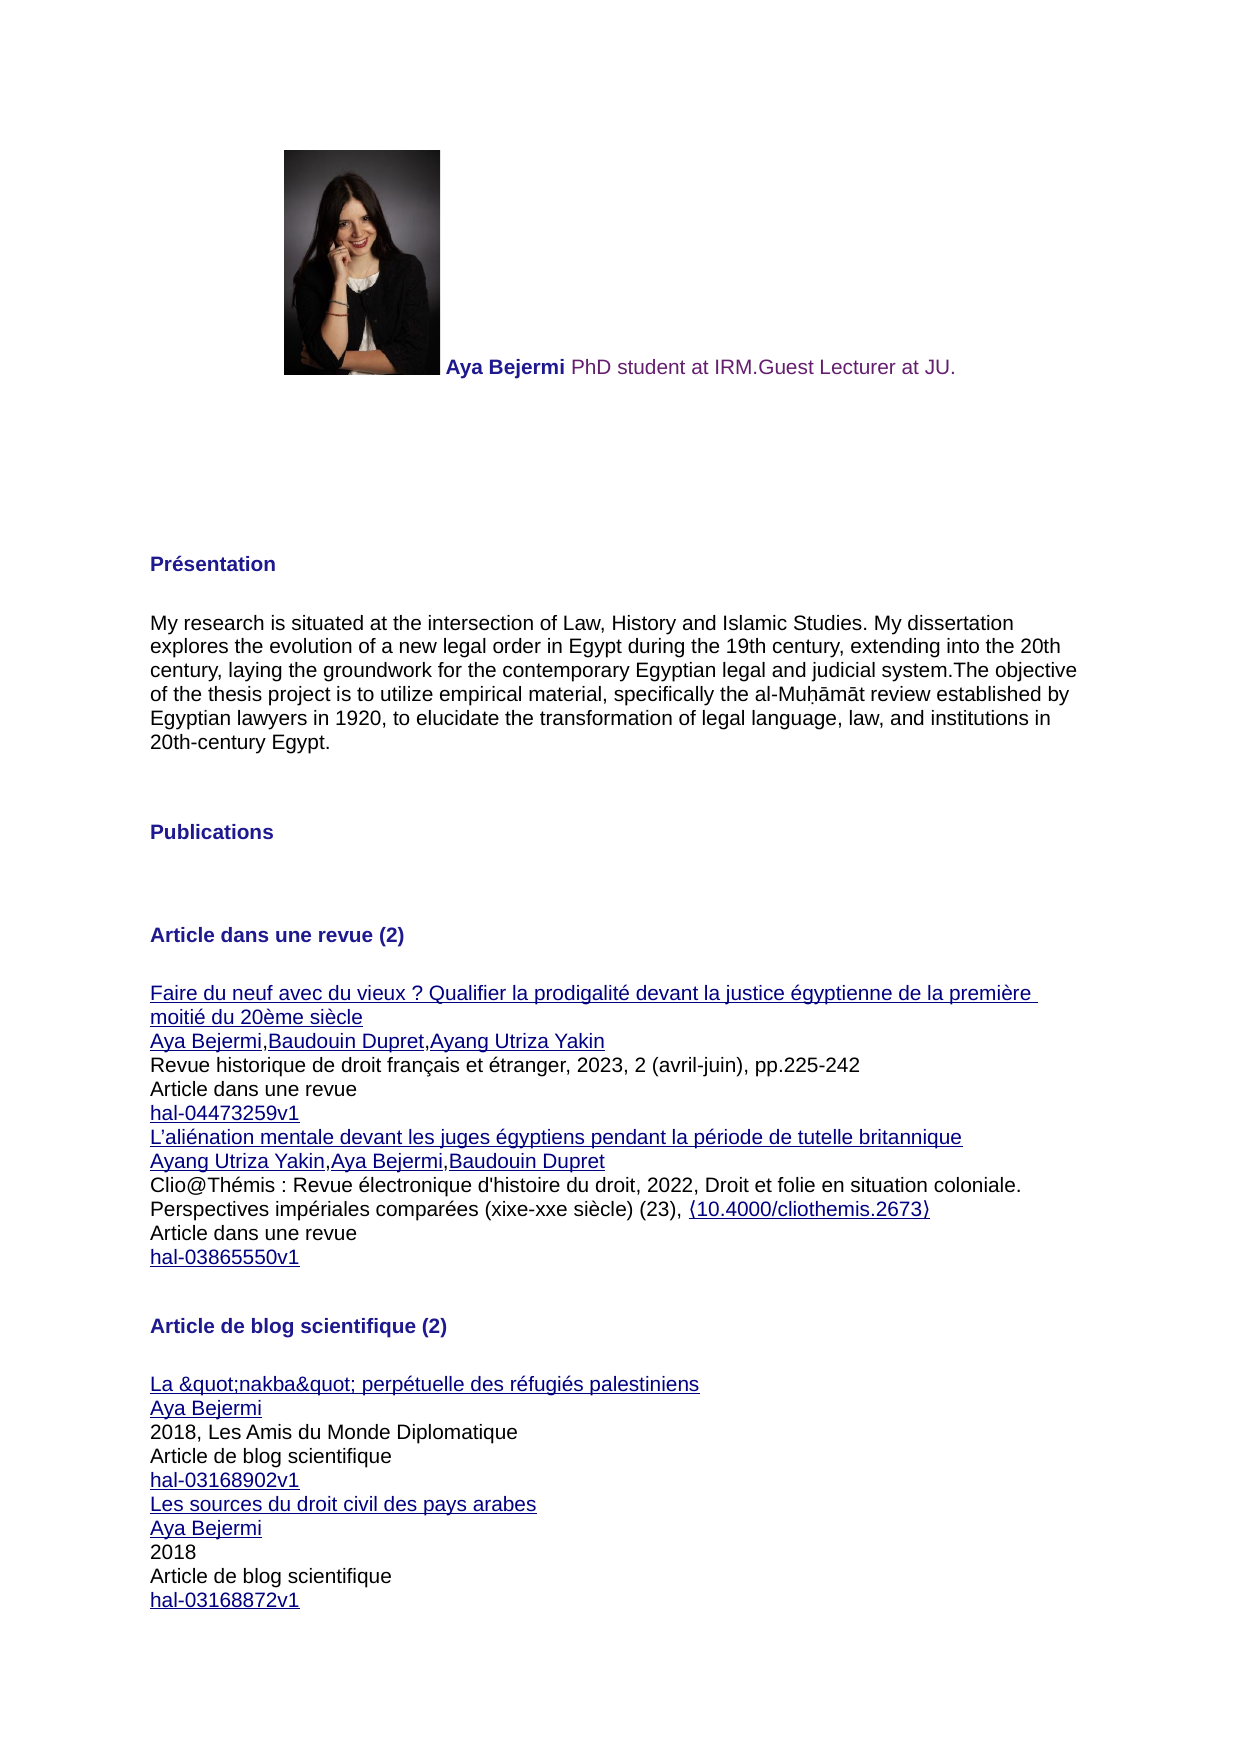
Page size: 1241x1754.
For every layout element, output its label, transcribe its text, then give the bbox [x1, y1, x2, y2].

table_header Faire du neuf avec du vieux ? Qualifier la prodigalité devant la justice égyptienne de la première moitié du 20ème siècle Aya Bejermi,Baudouin Dupret,Ayang Utriza Yakin Revue historique de droit français et étranger, 2023, 2 (avril-juin), pp.225-242 Article dans une revue hal-04473259v1 [150, 981, 1090, 1125]
subtitle Publications [150, 820, 1090, 844]
subtitle Article de blog scientifique (2) [150, 1313, 1090, 1337]
text My research is situated at the intersection of Law, History and Islamic Studies. My dissertation explores the evolution of a new legal order in Egypt during the 19th century, extending into the 20th century, laying the groundwork for the contemporary Egyptian legal and judicial system.The objective of the thesis project is to utilize empirical material, specifically the al-Muḥāmāt review established by Egyptian lawyers in 1920, to elucidate the transformation of legal language, law, and institutions in 20th-century Egypt. [150, 610, 1090, 754]
picture [284, 150, 441, 375]
table_cell Les sources du droit civil des pays arabes Aya Bejermi 2018 Article de blog scientifique hal-03168872v1 [150, 1492, 1090, 1611]
subtitle Aya Bejermi PhD student at IRM.Guest Lecturer at JU. [150, 150, 1090, 379]
table_cell L’aliénation mentale devant les juges égyptiens pendant la période de tutelle britannique Ayang Utriza Yakin,Aya Bejermi,Baudouin Dupret Clio@Thémis : Revue électronique d'histoire du droit, 2022, Droit et folie en situation coloniale. Perspectives impériales comparées (xixe-xxe siècle) (23), ⟨10.4000/cliothemis.2673⟩ Article dans une revue hal-03865550v1 [150, 1125, 1090, 1269]
subtitle Article dans une revue (2) [150, 923, 1090, 947]
subtitle Présentation [150, 552, 1090, 576]
table_header La &quot;nakba&quot; perpétuelle des réfugiés palestiniens Aya Bejermi 2018, Les Amis du Monde Diplomatique Article de blog scientifique hal-03168902v1 [150, 1372, 1090, 1492]
